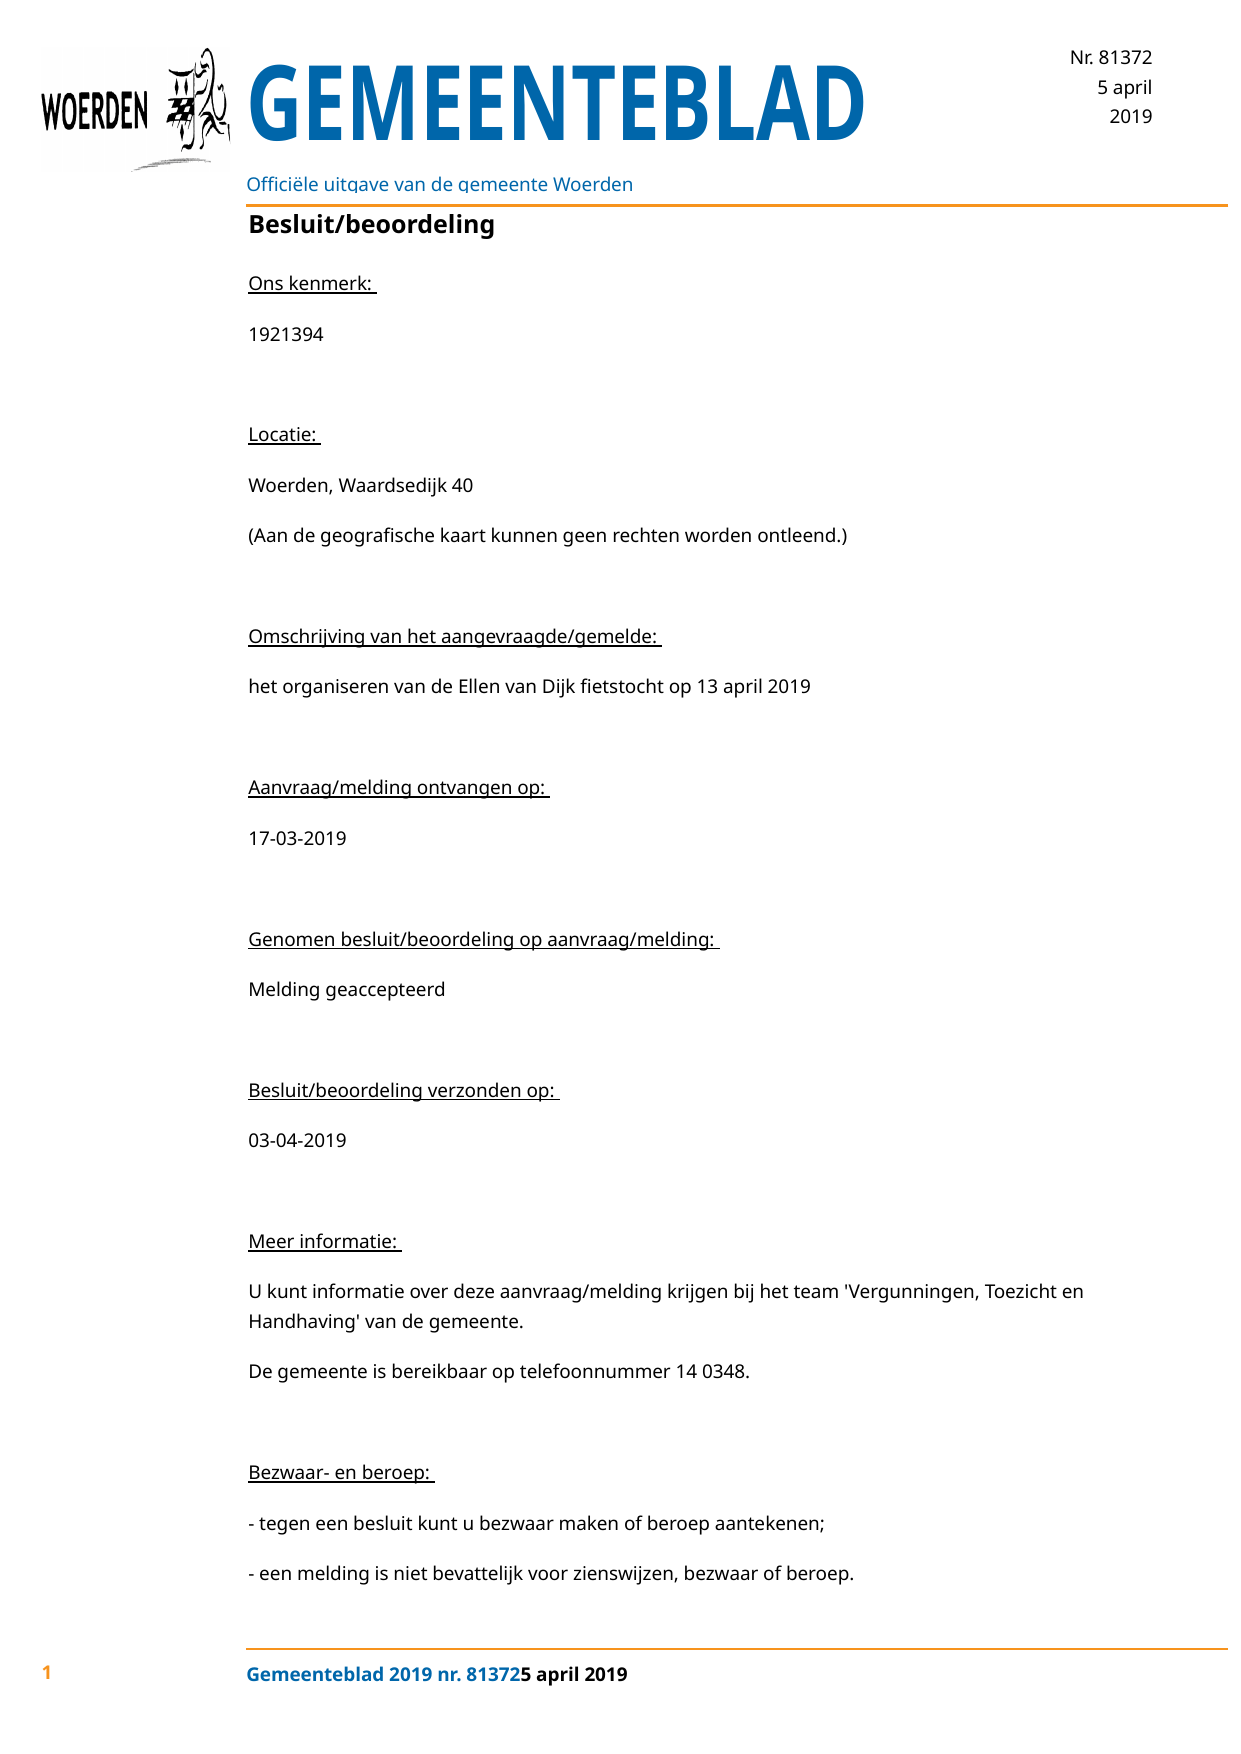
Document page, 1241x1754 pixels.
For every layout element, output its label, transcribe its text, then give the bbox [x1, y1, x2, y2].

text - een melding is niet bevattelijk voor zienswijzen, bezwaar of beroep. [248, 1560, 1152, 1586]
text Melding geaccepteerd [248, 976, 1152, 1002]
text Locatie: [248, 422, 1152, 447]
text Besluit/beoordeling verzonden op: [248, 1077, 1152, 1103]
text Woerden, Waardsedijk 40 [248, 472, 1152, 498]
text - tegen een besluit kunt u bezwaar maken of beroep aantekenen; [248, 1510, 1152, 1536]
text De gemeente is bereikbaar op telefoonnummer 14 0348. [248, 1359, 1152, 1384]
text Omschrijving van het aangevraagde/gemelde: [248, 623, 1152, 649]
text Bezwaar- en beroep: [248, 1459, 1152, 1485]
text (Aan de geografische kaart kunnen geen rechten worden ontleend.) [248, 522, 1152, 548]
text Aanvraag/melding ontvangen op: [248, 774, 1152, 800]
text Meer informatie: [248, 1228, 1152, 1254]
text Ons kenmerk: [248, 270, 1152, 296]
text 17-03-2019 [248, 825, 1152, 851]
text 03-04-2019 [248, 1127, 1152, 1153]
text het organiseren van de Ellen van Dijk fietstocht op 13 april 2019 [248, 674, 1152, 699]
picture [41, 47, 231, 172]
text 1921394 [248, 321, 1152, 346]
text Genomen besluit/beoordeling op aanvraag/melding: [248, 926, 1152, 951]
text U kunt informatie over deze aanvraag/melding krijgen bij het team 'Vergunningen, Toezicht en Handhaving' van de gemeente. [248, 1279, 1152, 1334]
text Besluit/beoordeling [248, 207, 1152, 241]
